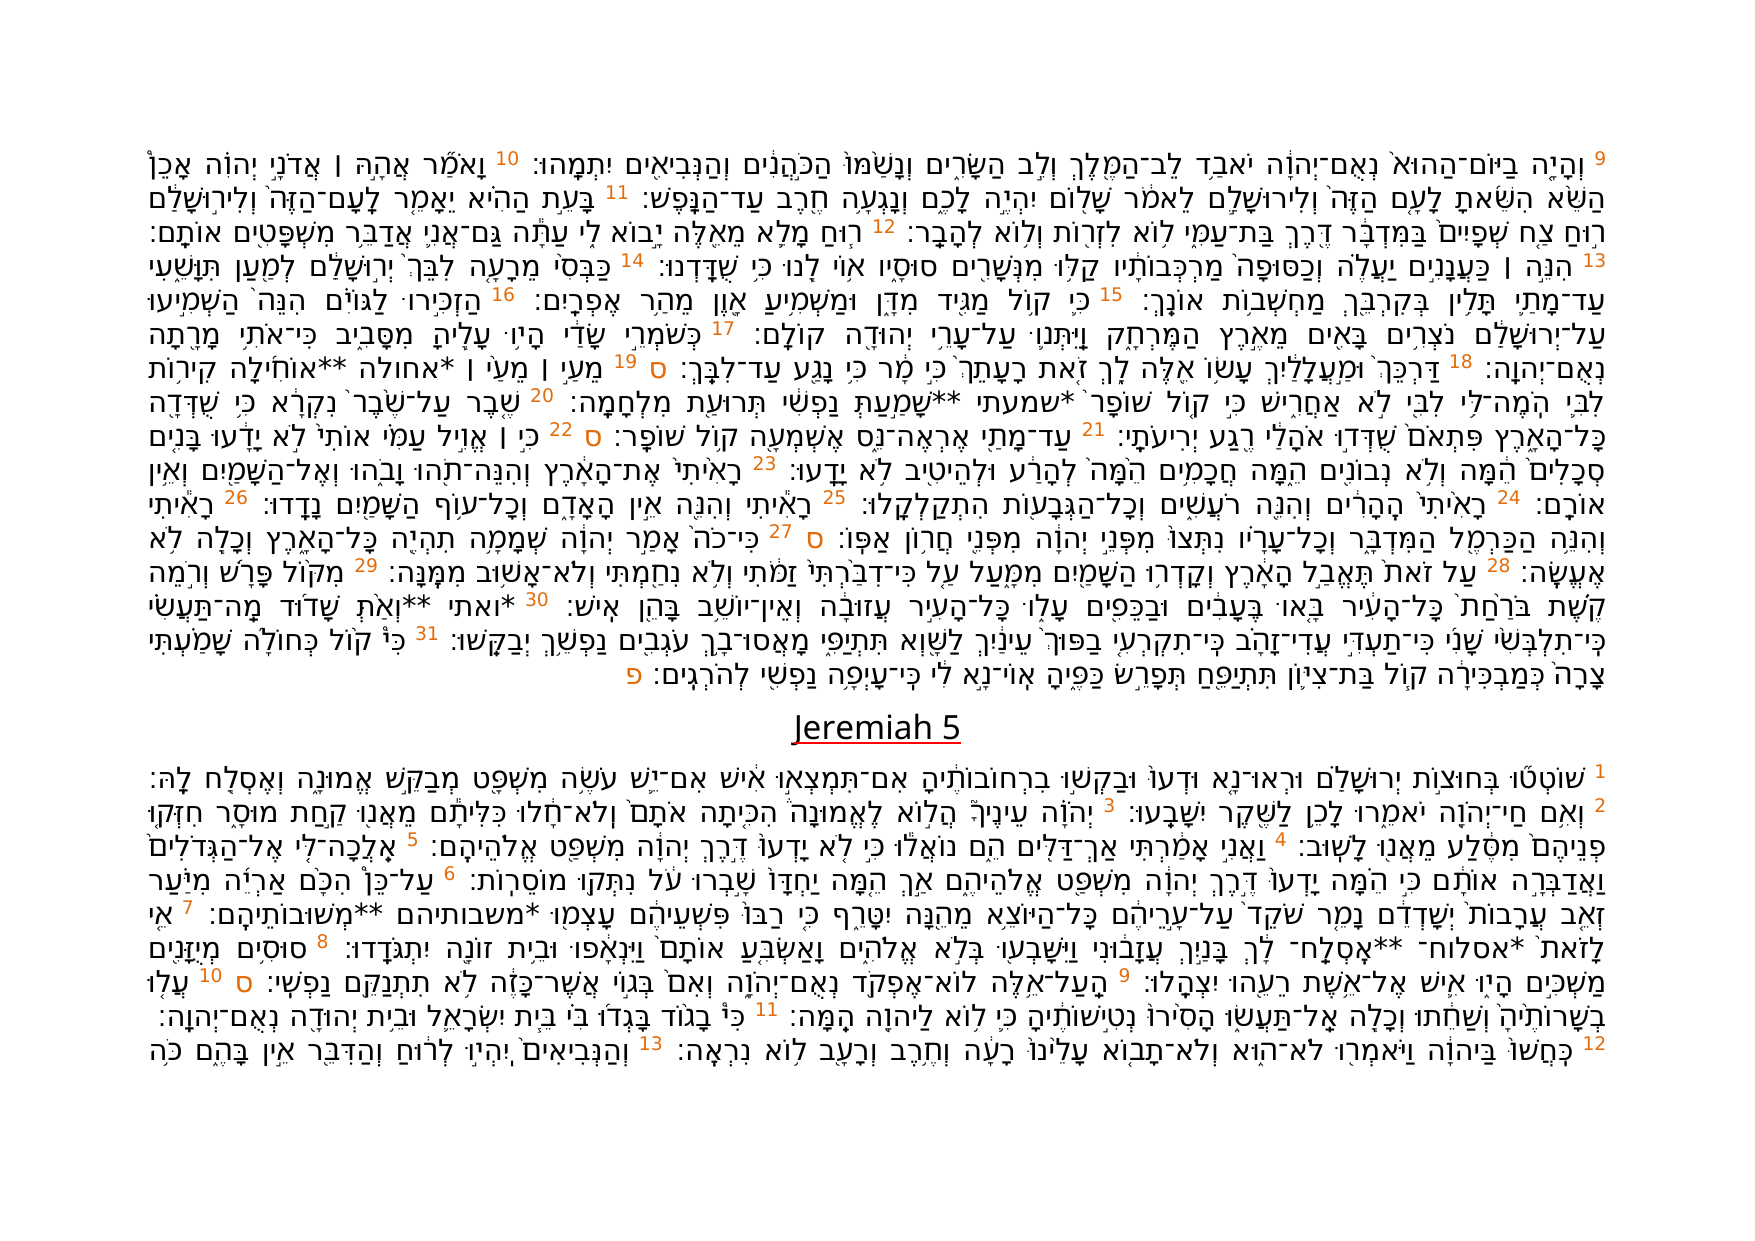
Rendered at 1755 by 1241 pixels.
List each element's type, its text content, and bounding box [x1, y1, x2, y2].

text 1 שׁוֹטְט֞וּ בְּחוּצ֣וֹת יְרוּשָׁלִַ֗ם וּרְאוּ־נָ֤א וּדְעוּ֙ וּבַקְשׁ֣וּ בִרְחוֹבוֹתֶ֔יהָ אִם־תִּמְצְא֣וּ אִ֔ישׁ אִם־יֵ֛שׁ עֹשֶׂ֥ה מִשְׁפָּ֖ט מְבַקֵּ֣שׁ אֱמוּנָ֑ה וְאֶסְלַ֖ח לָֽהּ׃ 2 וְאִ֥ם חַי־יְהֹוָ֖ה יֹאמֵ֑רוּ לָכֵ֥ן לַשֶּׁ֖קֶר יִשָּׁבֵֽעוּ׃ ‬‬‬‬3 יְהֹוָ֗ה עֵינֶיךָ֮ הֲל֣וֹא לֶאֱמוּנָה֒ הִכִּ֤יתָה אֹתָם֙ וְֽלֹא־חָ֔לוּ כִּלִּיתָ֕ם מֵאֲנ֖וּ קַ֣חַת מוּסָ֑ר חִזְּק֤וּ פְנֵיהֶם֙ מִסֶּ֔לַע מֵאֲנ֖וּ לָשֽׁוּב׃ ‬‬‬‬4 וַאֲנִ֣י אָמַ֔רְתִּי אַךְ־דַּלִּ֖ים הֵ֑ם נוֹאֲל֕וּ כִּ֣י לֹ֤א יָדְעוּ֙ דֶּ֣רֶךְ יְהוָ֔ה מִשְׁפַּ֖ט אֱלֹהֵיהֶֽם׃ ‬‬‬‬5 אֵֽלֲכָה־לִּ֤י אֶל־הַגְּדֹלִים֙ וַאֲדַבְּרָ֣ה אוֹתָ֔ם כִּ֣י הֵ֗מָּה יָדְעוּ֙ דֶּ֣רֶךְ יְהוָ֔ה מִשְׁפַּ֖ט אֱלֹהֵיהֶ֑ם אַ֣ךְ הֵ֤מָּה יַחְדָּו֙ שָׁ֣בְרוּ עֹ֔ל נִתְּק֖וּ מוֹסֵרֽוֹת׃ ‬‬‬‬6 עַל־כֵּן֩ הִכָּ֨ם אַרְיֵ֜ה מִיַּ֗עַר זְאֵ֤ב עֲרָבוֹת֙ יְשָׁדְדֵ֔ם נָמֵ֤ר שֹׁקֵד֙ עַל־עָ֣רֵיהֶ֔ם כָּל־הַיּוֹצֵ֥א מֵהֵ֖נָּה יִטָּרֵ֑ף כִּ֤י רַבּוּ֙ פִּשְׁעֵיהֶ֔ם עָצְמ֖וּ *משבותיהם **מְשׁוּבוֹתֵיהֶֽם׃ ‬‬‬‬7 אֵ֤י לָזֹאת֙ *אסלוח־ **אֶֽסְלַֽח־ לָ֔ךְ בָּנַ֣יִךְ עֲזָב֔וּנִי וַיִּשָּׁבְע֖וּ בְּלֹ֣א אֱלֹהִ֑ים וָאַשְׂבִּ֤עַ אוֹתָם֙ וַיִּנְאָ֔פוּ וּבֵ֥ית זוֹנָ֖ה יִתְגֹּדָֽדוּ׃ ‬‬‬‬‬‬8 סוּסִ֥ים מְיֻזָּנִ֖ים מַשְׁכִּ֣ים הָי֑וּ אִ֛ישׁ אֶל־אֵ֥שֶׁת רֵעֵ֖הוּ יִצְהָֽלוּ׃ ‬‬‬‬9 הַֽעַל־אֵ֥לֶּה לוֹא־אֶפְקֹ֖ד נְאֻם־יְהֹוָ֑ה וְאִם֙ בְּג֣וֹי אֲשֶׁר־כָּזֶ֔ה לֹ֥א תִתְנַקֵּ֖ם נַפְשִֽׁי׃ ס ‬‬‬‬10 עֲל֤וּ בְשָׁרוֹתֶ֙יהָ֙ וְשַׁחֵ֔תוּ וְכָלָ֖ה אַֽל־תַּעֲשׂ֑וּ הָסִ֙ירוּ֙ נְטִ֣ישׁוֹתֶ֔יהָ כִּ֛י ל֥וֹא לַיהוָ֖ה הֵֽמָּה׃ ‬‬‬‬11 כִּי֩ בָג֨וֹד בָּגְד֜וּ בִּ֗י בֵּ֧ית יִשְׂרָאֵ֛ל וּבֵ֥ית יְהוּדָ֖ה נְאֻם־יְהוָֽה׃ ‬‬‬‬12 כִּֽחֲשׁוּ֙ בַּיהוָ֔ה וַיֹּאמְר֖וּ לֹא־ה֑וּא וְלֹא־תָב֤וֹא עָלֵ֙ינוּ֙ רָעָ֔ה וְחֶ֥רֶב וְרָעָ֖ב ל֥וֹא נִרְאֶֽה׃ ‬‬‬‬13 וְהַנְּבִיאִים֙ יִֽהְי֣וּ לְר֔וּחַ וְהַדִּבֵּ֖ר אֵ֣ין בָּהֶ֑ם כֹּ֥ה יֵעָשֶׂ֖ה לָהֶֽם׃ ס ‬‬‬‬14 לָכֵ֗ן כֹּֽה־אָמַ֤ר יְהוָה֙ אֱלֹהֵ֣י צְבָא֔וֹת יַ֚עַן דַּבֶּרְכֶ֔ם אֶת־הַדָּבָ֖ר הַזֶּ֑ה הִנְנִ֣י נֹתֵן֩ דְּבָרַ֨י בְּפִ֜יךָ לְאֵ֗שׁ וְהָעָ֥ם הַזֶּ֛ה עֵצִ֖ים וַאֲכָלָֽתַם׃ ‬‬‬‬15 הִנְנִ֣י מֵבִיא֩ עֲלֵיכֶ֨ם גּ֧וֹי מִמֶּרְחָ֛ק בֵּ֥ית יִשְׂרָאֵ֖ל נְאֻם־יְהֹוָ֑ה גּ֣וֹי ׀ אֵיתָ֣ן ה֗וּא גּ֤וֹי מֵעוֹלָם֙ ה֔וּא גּ֚וֹי לֹא־תֵדַ֣ע לְשֹׁנ֔וֹ וְלֹ֥א תִשְׁמַ֖ע מַה־יְדַבֵּֽר׃ ‬‬‬‬16 אַשְׁפָּת֖וֹ כְּקֶ֣בֶר פָּת֑וּחַ כֻּלָּ֖ם גִּבּוֹרִֽים׃ ‬‬‬‬17 וְאָכַ֨ל קְצִֽירְךָ֜ וְלַחְמֶ֗ךָ יֹאכְלוּ֙ בָּנֶ֣יךָ וּבְנוֹתֶ֔יךָ יֹאכַ֤ל צֹאנְךָ֙ וּבְקָרֶ֔ךָ יֹאכַ֥ל גַּפְנְךָ֖ וּתְאֵנָתֶ֑ךָ יְרֹשֵׁ֞שׁ עָרֵ֣י מִבְצָרֶ֗יךָ אֲשֶׁ֥ר אַתָּ֛ה בּוֹטֵ֥חַ בָּהֵ֖נָּה בֶּחָֽרֶב׃ ‬‬‬‬18 וְגַ֛ם בַּיָּמִ֥ים הָהֵ֖מָּה נְאֻם־יְהֹוָ֑ה לֹֽא־אֶעֱשֶׂ֥ה אִתְּכֶ֖ם כָּלָֽה׃ ‬‬‬‬19 וְהָיָה֙ כִּ֣י תֹאמְר֔וּ תַּ֣חַת מֶ֗ה עָשָׂ֨ה יְהֹוָ֧ה אֱלֹהֵ֛ינוּ לָ֖נוּ אֶת־כָּל־אֵ֑לֶּה וְאָמַרְתָּ֣ אֲלֵיהֶ֗ם כַּאֲשֶׁ֨ר עֲזַבְתֶּ֤ם אוֹתִי֙ וַתַּעַבְד֞וּ אֱלֹהֵ֤י נֵכָר֙ בְּאַרְצְכֶ֔ם כֵּ֚ן תַּעַבְד֣וּ זָרִ֔ים בְּאֶ֖רֶץ לֹ֥א לָכֶֽם׃ ס ‬‬‬‬20 הַגִּ֥ידוּ זֹ֖את בְּבֵ֣ית יַעֲקֹ֑ב וְהַשְׁמִיע֥וּהָ בִיהוּדָ֖ה לֵאמֹֽר׃ ‬‬‬‬21 שִׁמְעוּ־נָ֣א זֹ֔את עַ֥ם סָכָ֖ל וְאֵ֣ין לֵ֑ב עֵינַ֤יִם לָהֶם֙ וְלֹ֣א יִרְא֔וּ אָזְנַ֥יִם לָהֶ֖ם וְלֹ֥א יִשְׁמָֽעוּ׃ ‬‬‬‬22 הַאוֹתִ֨י לֹא־תִירָ֜אוּ נְאֻם־יְהֹוָ֗ה אִ֤ם מִפָּנַי֙ לֹ֣א תָחִ֔ילוּ אֲשֶׁר־שַׂ֤מְתִּי חוֹל֙ גְּב֣וּל לַיָּ֔ם חָק־עוֹלָ֖ם וְלֹ֣א יַעַבְרֶ֑נְהוּ וַיִּֽתְגָּעֲשׁוּ֙ וְלֹ֣א יוּכָ֔לוּ וְהָמ֥וּ גַלָּ֖יו וְלֹ֥א יַעַבְרֻֽנְהוּ׃ ‬‬‬‬23 וְלָעָ֤ם הַזֶּה֙ הָיָ֔ה לֵ֖ב סוֹרֵ֣ר וּמוֹרֶ֑ה סָ֖רוּ וַיֵּלֵֽכוּ׃ ‬‬‬‬24 וְלֹֽא־אָמְר֣וּ בִלְבָבָ֗ם נִ֤ירָא נָא֙ אֶת־יְהוָ֣ה אֱלֹהֵ֔ינוּ הַנֹּתֵ֗ן גֶּ֛שֶׁם *וירה **יוֹרֶ֥ה וּמַלְק֖וֹשׁ בְּעִתּ֑וֹ שְׁבֻע֛וֹת חֻקּ֥וֹת קָצִ֖יר יִשְׁמָר־לָֽנוּ׃ ‬‬‬‬25 עֲוֺנוֹתֵיכֶ֖ם הִטּוּ־אֵ֑לֶּה וְחַטֹּ֣אותֵיכֶ֔ם מָנְע֥וּ הַטּ֖וֹב מִכֶּֽם׃ ‬‬‬‬26 כִּי־נִמְצְא֥וּ בְעַמִּ֖י רְשָׁעִ֑ים יָשׁוּר֙ כְּשַׁ֣ךְ יְקוּשִׁ֔ים הִצִּ֥יבוּ מַשְׁחִ֖ית אֲנָשִׁ֥ים יִלְכֹּֽדוּ׃ ‬‬‬‬27 כִּכְלוּב֙ מָ֣לֵא ע֔וֹף כֵּ֥ן בָּתֵּיהֶ֖ם מְלֵאִ֣ים מִרְמָ֑ה עַל־כֵּ֥ן גָּדְל֖וּ וַֽיַּעֲשִֽׁירוּ׃ ‬‬‬‬28 שָׁמְנ֣וּ עָשְׁת֗וּ גַּ֚ם עָֽבְר֣וּ דִבְרֵי־רָ֔ע דִּ֣ין לֹא־דָ֔נוּ דִּ֥ין יָת֖וֹם וְיַצְלִ֑יחוּ וּמִשְׁפַּ֥ט אֶבְיוֹנִ֖ים לֹ֥א שָׁפָֽטוּ׃ ‬‬‬‬29 הַֽעַל־אֵ֥לֶּה לֹֽא־אֶפְקֹ֖ד נְאֻם־יְהֹוָ֑ה אִ֚ם בְּג֣וֹי אֲשֶׁר־כָּזֶ֔ה לֹ֥א תִתְנַקֵּ֖ם נַפְשִֽׁי׃ ס ‬‬‬‬30 שַׁמָּה֙ וְשַׁ֣עֲרוּרָ֔ה נִהְיְתָ֖ה בָּאָֽרֶץ׃ ‬‬‬‬31 הַנְּבִיאִ֞ים נִבְּא֣וּ־בַשֶּׁ֗קֶר וְהַכֹּהֲנִים֙ יִרְדּ֣וּ עַל־יְדֵיהֶ֔ם וְעַמִּ֖י אָ֣הֲבוּ כֵ֑ן וּמַֽה־תַּעֲשׂ֖וּ לְאַחֲרִיתָֽהּ׃ ‬‬‬‬‬‬‬‬‬‬‬‬‬‬‬‬‬‬‬‬‬‬‬‬‬‬‬‬‬‬‬‬‬‬ [148, 761, 1606, 1067]
text 9 וְהָיָ֤ה בַיּוֹם־הַהוּא֙ נְאֻם־יְהוָ֔ה יֹאבַ֥ד לֵב־הַמֶּ֖לֶךְ וְלֵ֣ב הַשָּׂרִ֑ים וְנָשַׁ֙מּוּ֙ הַכֹּ֣הֲנִ֔ים וְהַנְּבִיאִ֖ים יִתְמָֽהוּ׃ ‬‬‬‬10 וָאֹמַ֞ר אֲהָ֣הּ ׀ אֲדֹנָ֣י יְהוִ֗ה אָכֵן֩ הַשֵּׁ֨א הִשֵּׁ֜אתָ לָעָ֤ם הַזֶּה֙ וְלִירוּשָׁלַ֣͏ִם לֵאמֹ֔ר שָׁל֖וֹם יִהְיֶ֣ה לָכֶ֑ם וְנָגְעָ֥ה חֶ֖רֶב עַד־הַנָּֽפֶשׁ׃ ‬‬‬‬11 בָּעֵ֣ת הַהִ֗יא יֵאָמֵ֤ר לָֽעָם־הַזֶּה֙ וְלִיר֣וּשָׁלִַ֔ם ר֣וּחַ צַ֤ח שְׁפָיִים֙ בַּמִּדְבָּ֔ר דֶּ֖רֶךְ בַּת־עַמִּ֑י ל֥וֹא לִזְר֖וֹת וְל֥וֹא לְהָבַֽר׃ ‬‬‬‬12 ר֧וּחַ מָלֵ֛א מֵאֵ֖לֶּה יָ֣בוֹא לִ֑י עַתָּ֕ה גַּם־אֲנִ֛י אֲדַבֵּ֥ר מִשְׁפָּטִ֖ים אוֹתָֽם׃ ‬‬‬‬13 הִנֵּ֣ה ׀ כַּעֲנָנִ֣ים יַעֲלֶ֗ה וְכַסּוּפָה֙ מַרְכְּבוֹתָ֔יו קַלּ֥וּ מִנְּשָׁרִ֖ים סוּסָ֑יו א֥וֹי לָ֖נוּ כִּ֥י שֻׁדָּֽדְנוּ׃ ‬‬‬‬14 כַּבְּסִ֨י מֵרָעָ֤ה לִבֵּךְ֙ יְר֣וּשָׁלִַ֔ם לְמַ֖עַן תִּוָּשֵׁ֑עִי עַד־מָתַ֛י תָּלִ֥ין בְּקִרְבֵּ֖ךְ מַחְשְׁב֥וֹת אוֹנֵֽךְ׃ ‬‬‬‬15 כִּ֛י ק֥וֹל מַגִּ֖יד מִדָּ֑ן וּמַשְׁמִ֥יעַ אָ֖וֶן מֵהַ֥ר אֶפְרָֽיִם׃ ‬‬‬‬16 הַזְכִּ֣ירוּ לַגּוֹיִ֗ם הִנֵּה֙ הַשְׁמִ֣יעוּ עַל־יְרוּשָׁלִַ֔ם נֹצְרִ֥ים בָּאִ֖ים מֵאֶ֣רֶץ הַמֶּרְחָ֑ק וַֽיִּתְּנ֛וּ עַל־עָרֵ֥י יְהוּדָ֖ה קוֹלָֽם׃ ‬‬‬‬17 כְּשֹׁמְרֵ֣י שָׂדַ֔י הָי֥וּ עָלֶ֖יהָ מִסָּבִ֑יב כִּי־אֹתִ֥י מָרָ֖תָה נְאֻם־יְהוָֽה׃ ‬‬‬‬18 דַּרְכֵּךְ֙ וּמַ֣עֲלָלַ֔יִךְ עָשׂ֥וֹ אֵ֖לֶּה לָ֑ךְ זֹ֤את רָעָתֵךְ֙ כִּ֣י מָ֔ר כִּ֥י נָגַ֖ע עַד־לִבֵּֽךְ׃ ס ‬‬‬‬19 מֵעַ֣י ׀ מֵעַ֨י ׀ *אחולה **אוֹחִ֜ילָה קִיר֥וֹת לִבִּ֛י הֹֽמֶה־לִּ֥י לִבִּ֖י לֹ֣א אַחֲרִ֑ישׁ כִּ֣י ק֤וֹל שׁוֹפָר֙ *שמעתי **שָׁמַ֣עַתְּ נַפְשִׁ֔י תְּרוּעַ֖ת מִלְחָמָֽה׃ ‬‬‬‬20 שֶׁ֤בֶר עַל־שֶׁ֙בֶר֙ נִקְרָ֔א כִּ֥י שֻׁדְּדָ֖ה כָּל־הָאָ֑רֶץ פִּתְאֹם֙ שֻׁדְּד֣וּ אֹהָלַ֔י רֶ֖גַע יְרִיעֹתָֽי׃ ‬‬‬‬21 עַד־מָתַ֖י אֶרְאֶה־נֵּ֑ס אֶשְׁמְעָ֖ה ק֥וֹל שׁוֹפָֽר׃ ס ‬‬‬‬22 כִּ֣י ׀ אֱוִ֣יל עַמִּ֗י אוֹתִי֙ לֹ֣א יָדָ֔עוּ בָּנִ֤ים סְכָלִים֙ הֵ֔מָּה וְלֹ֥א נְבוֹנִ֖ים הֵ֑מָּה חֲכָמִ֥ים הֵ֙מָּה֙ לְהָרַ֔ע וּלְהֵיטִ֖יב לֹ֥א יָדָֽעוּ׃ ‬‬‬‬23 רָאִ֙יתִי֙ אֶת־הָאָ֔רֶץ וְהִנֵּה־תֹ֖הוּ וָבֹ֑הוּ וְאֶל־הַשָּׁמַ֖יִם וְאֵ֥ין אוֹרָֽם׃ ‬‬‬‬24 רָאִ֙יתִי֙ הֶֽהָרִ֔ים וְהִנֵּ֖ה רֹעֲשִׁ֑ים וְכָל־הַגְּבָע֖וֹת הִתְקַלְקָֽלוּ׃ ‬‬‬‬25 רָאִ֕יתִי וְהִנֵּ֖ה אֵ֣ין הָאָדָ֑ם וְכָל־ע֥וֹף הַשָּׁמַ֖יִם נָדָֽדוּ׃ ‬‬‬‬26 רָאִ֕יתִי וְהִנֵּ֥ה הַכַּרְמֶ֖ל הַמִּדְבָּ֑ר וְכָל־עָרָ֗יו נִתְּצוּ֙ מִפְּנֵ֣י יְהוָ֔ה מִפְּנֵ֖י חֲר֥וֹן אַפּֽוֹ׃ ס ‬‬‬‬27 כִּי־כֹה֙ אָמַ֣ר יְהוָ֔ה שְׁמָמָ֥ה תִהְיֶ֖ה כָּל־הָאָ֑רֶץ וְכָלָ֖ה לֹ֥א אֶעֱשֶֽׂה׃ ‬‬‬‬28 עַל זֹאת֙ תֶּאֱבַ֣ל הָאָ֔רֶץ וְקָדְר֥וּ הַשָּׁמַ֖יִם מִמָּ֑עַל עַ֤ל כִּי־דִבַּ֙רְתִּי֙ זַמֹּ֔תִי וְלֹ֥א נִחַ֖מְתִּי וְלֹא־אָשׁ֥וּב מִמֶּֽנָּה׃ ‬‬‬‬29 מִקּ֨וֹל פָּרָ֜שׁ וְרֹ֣מֵה קֶ֗שֶׁת בֹּרַ֙חַת֙ כָּל־הָעִ֔יר בָּ֚אוּ בֶּעָבִ֔ים וּבַכֵּפִ֖ים עָל֑וּ כָּל־הָעִ֣יר עֲזוּבָ֔ה וְאֵין־יוֹשֵׁ֥ב בָּהֵ֖ן אִֽישׁ׃ ‬‬‬‬30 *ואתי **וְאַ֨תְּ שָׁד֜וּד מַֽה־תַּעֲשִׂ֗י כִּֽי־תִלְבְּשִׁ֨י שָׁנִ֜י כִּי־תַעְדִּ֣י עֲדִי־זָהָ֗ב כִּֽי־תִקְרְעִ֤י בַפּוּךְ֙ עֵינַ֔יִךְ לַשָּׁ֖וְא תִּתְיַפִּ֑י מָאֲסוּ־בָ֥ךְ עֹגְבִ֖ים נַפְשֵׁ֥ךְ יְבַקֵּֽשׁוּ׃ ‬‬‬‬31 כִּי֩ ק֨וֹל כְּחוֹלָ֜ה שָׁמַ֗עְתִּי צָרָה֙ כְּמַבְכִּירָ֔ה ק֧וֹל בַּת־צִיּ֛וֹן תִּתְיַפֵּ֖חַ תְּפָרֵ֣שׂ כַּפֶּ֑יהָ אֽוֹי־נָ֣א לִ֔י כִּֽי־עָיְפָ֥ה נַפְשִׁ֖י לְהֹרְגִֽים׃ פ ‬‬‬‬‬‬‬‬‬‬‬‬‬‬‬‬‬‬‬‬‬‬‬‬‬‬‬ [148, 148, 1606, 691]
text Jeremiah 5‬‬ [148, 703, 1606, 749]
